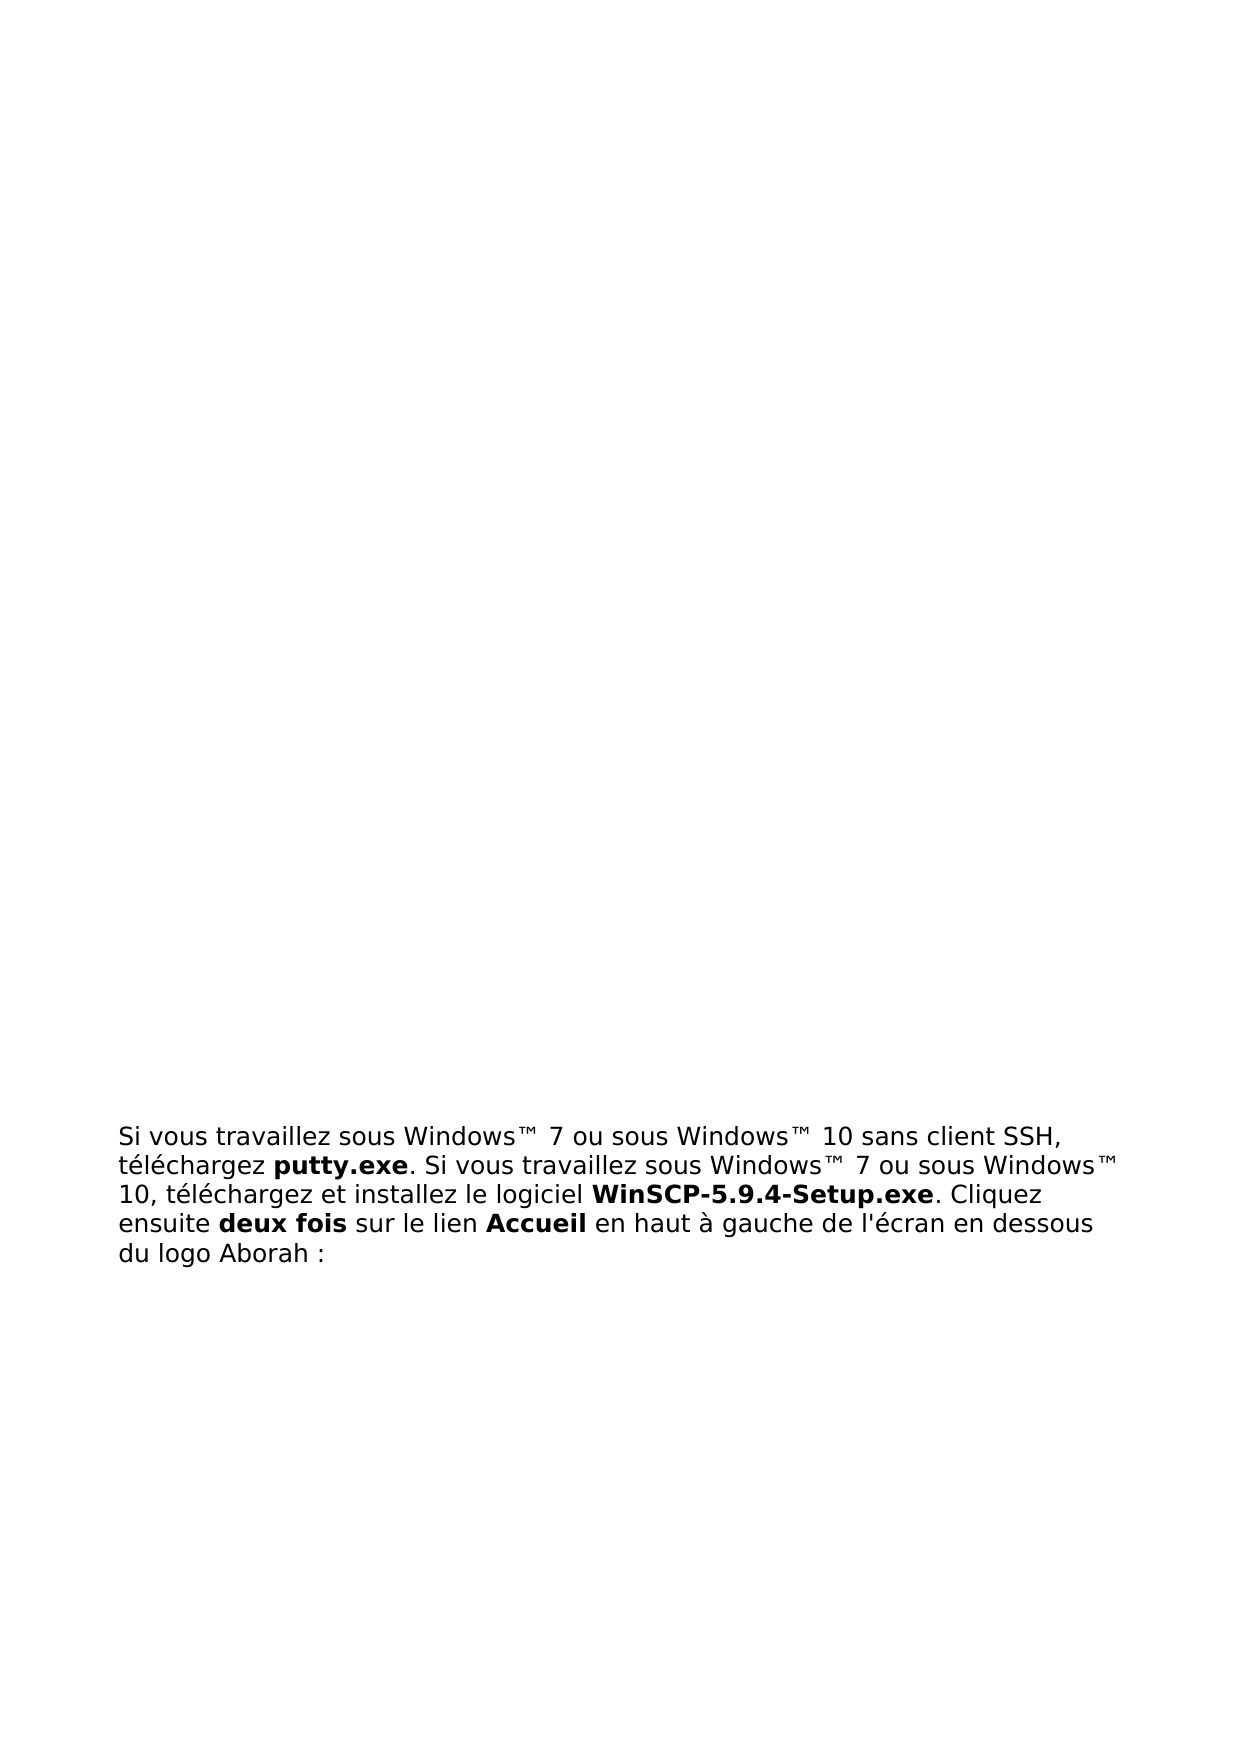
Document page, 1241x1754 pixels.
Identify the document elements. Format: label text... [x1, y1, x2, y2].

text Si vous travaillez sous Windows™ 7 ou sous Windows™ 10 sans client SSH, téléchargez putty.exe. Si vous travaillez sous Windows™ 7 ou sous Windows™ 10, téléchargez et installez le logiciel WinSCP-5.9.4-Setup.exe. Cliquez ensuite deux fois sur le lien Accueil en haut à gauche de l'écran en dessous du logo Aborah : [118, 762, 1122, 1268]
